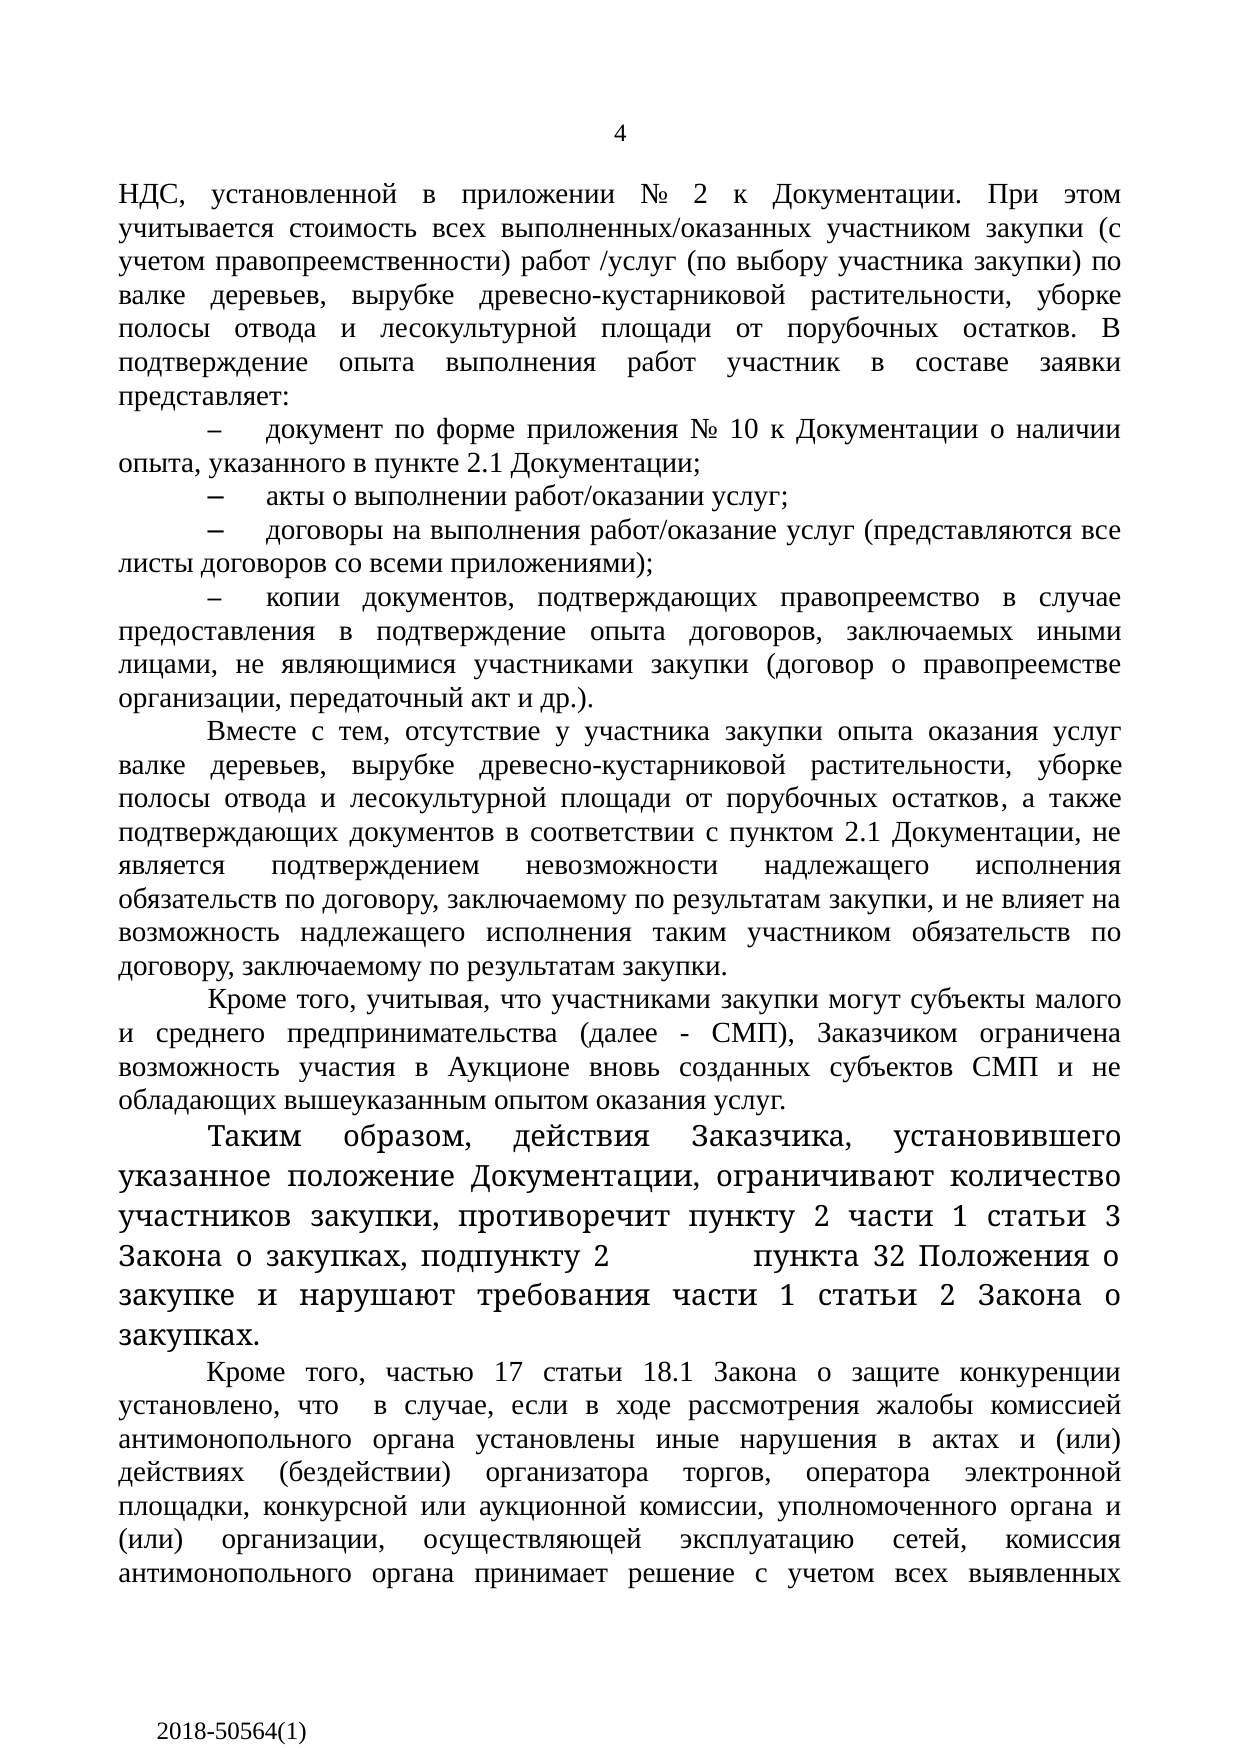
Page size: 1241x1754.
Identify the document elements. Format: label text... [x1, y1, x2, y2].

text Кроме того, учитывая, что участниками закупки могут субъекты малого и среднего предпринимательства (далее - СМП), Заказчиком ограничена возможность участия в Аукционе вновь созданных субъектов СМП и не обладающих вышеуказанным опытом оказания услуг. [118, 982, 1122, 1116]
text Вместе с тем, отсутствие у участника закупки опыта оказания услуг валке деревьев, вырубке древесно-кустарниковой растительности, уборке полосы отвода и лесокультурной площади от порубочных остатков, а также подтверждающих документов в соответствии с пунктом 2.1 Документации, не является подтверждением невозможности надлежащего исполнения обязательств по договору, заключаемому по результатам закупки, и не влияет на возможность надлежащего исполнения таким участником обязательств по договору, заключаемому по результатам закупки. [118, 713, 1122, 982]
text НДС, установленной в приложении № 2 к Документации. При этом учитывается стоимость всех выполненных/оказанных участником закупки (с учетом правопреемственности) работ /услуг (по выбору участника закупки) по валке деревьев, вырубке древесно-кустарниковой растительности, уборке полосы отвода и лесокультурной площади от порубочных остатков. В подтверждение опыта выполнения работ участник в составе заявки представляет: [118, 176, 1122, 411]
text Таким образом, действия Заказчика, установившего указанное положение Документации, ограничивают количество участников закупки, противоречит пункту 2 части 1 статьи 3 Закона о закупках, подпункту 2 пункта 32 Положения о закупке и нарушают требования части 1 статьи 2 Закона о закупках. [118, 1116, 1122, 1354]
text Кроме того, частью 17 статьи 18.1 Закона о защите конкуренции установлено, что в случае, если в ходе рассмотрения жалобы комиссией антимонопольного органа установлены иные нарушения в актах и (или) действиях (бездействии) организатора торгов, оператора электронной площадки, конкурсной или аукционной комиссии, уполномоченного органа и (или) организации, осуществляющей эксплуатацию сетей, комиссия антимонопольного органа принимает решение с учетом всех выявленных [118, 1354, 1122, 1589]
list акты о выполнении работ/оказании услуг; [118, 478, 1122, 512]
list копии документов, подтверждающих правопреемство в случае предоставления в подтверждение опыта договоров, заключаемых иными лицами, не являющимися участниками закупки (договор о правопреемстве организации, передаточный акт и др.). [118, 579, 1122, 713]
list документ по форме приложения № 10 к Документации о наличии опыта, указанного в пункте 2.1 Документации; [118, 411, 1122, 478]
list договоры на выполнения работ/оказание услуг (представляются все листы договоров со всеми приложениями); [118, 512, 1122, 579]
